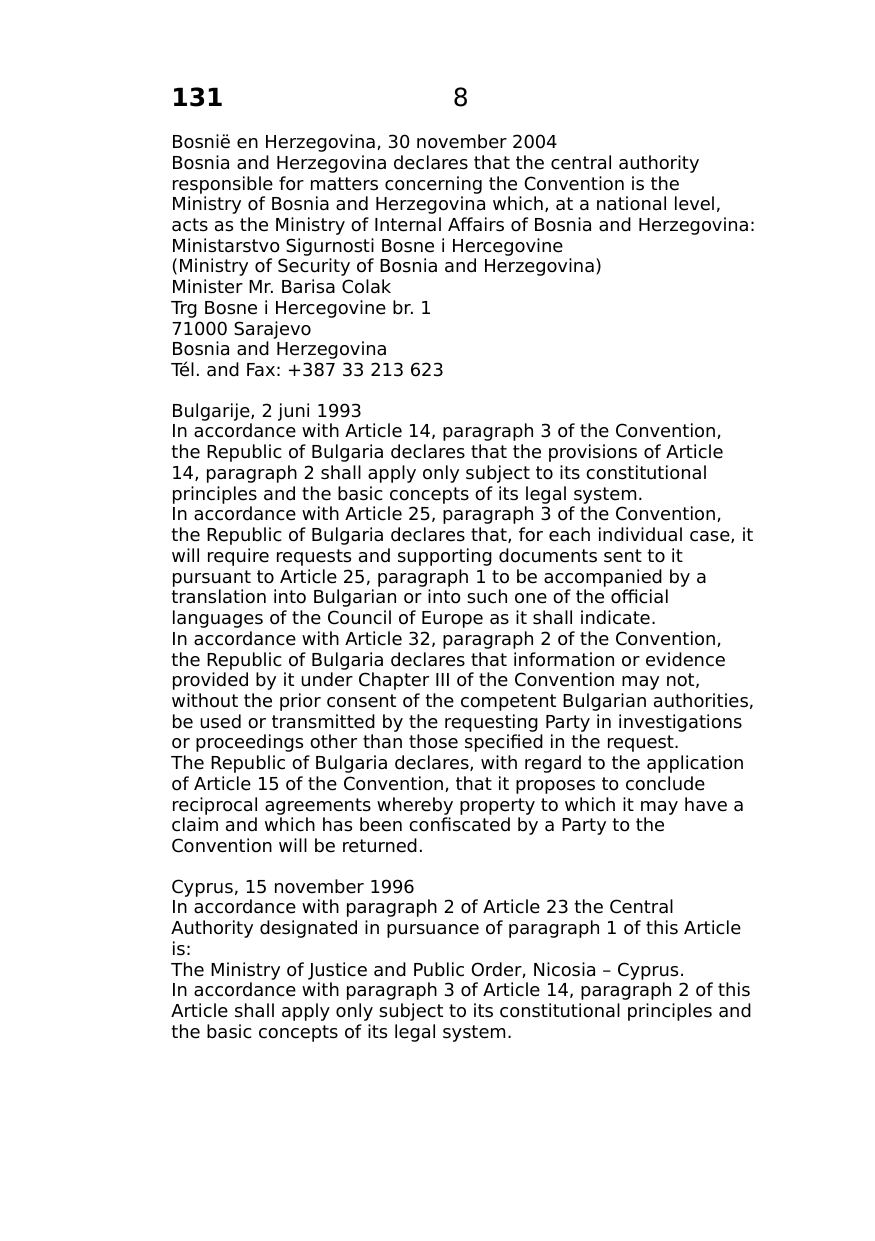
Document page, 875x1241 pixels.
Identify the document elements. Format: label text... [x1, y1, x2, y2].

text Minister Mr. Barisa Colak [171, 277, 756, 298]
text 71000 Sarajevo [171, 318, 756, 339]
text Bulgarije, 2 juni 1993 [171, 401, 756, 421]
text The Ministry of Justice and Public Order, Nicosia – Cyprus. [171, 959, 756, 980]
text The Republic of Bulgaria declares, with regard to the application of Article 15 of the Convention, that it proposes to conclude reciprocal agreements whereby property to which it may have a claim and which has been confiscated by a Party to the Convention will be returned. [171, 753, 756, 857]
text (Ministry of Security of Bosnia and Herzegovina) [171, 256, 756, 277]
text Ministarstvo Sigurnosti Bosne i Hercegovine [171, 236, 756, 256]
text Trg Bosne i Hercegovine br. 1 [171, 298, 756, 318]
text In accordance with Article 25, paragraph 3 of the Convention, the Republic of Bulgaria declares that, for each individual case, it will require requests and supporting documents sent to it pursuant to Article 25, paragraph 1 to be accompanied by a translation into Bulgarian or into such one of the official languages of the Council of Europe as it shall indicate. [171, 504, 756, 629]
text In accordance with paragraph 3 of Article 14, paragraph 2 of this Article shall apply only subject to its constitutional principles and the basic concepts of its legal system. [171, 980, 756, 1042]
text In accordance with Article 14, paragraph 3 of the Convention, the Republic of Bulgaria declares that the provisions of Article 14, paragraph 2 shall apply only subject to its constitutional principles and the basic concepts of its legal system. [171, 421, 756, 504]
text In accordance with Article 32, paragraph 2 of the Convention, the Republic of Bulgaria declares that information or evidence provided by it under Chapter III of the Convention may not, without the prior consent of the competent Bulgarian authorities, be used or transmitted by the requesting Party in investigations or proceedings other than those specified in the request. [171, 629, 756, 753]
text Cyprus, 15 november 1996 [171, 877, 756, 897]
text In accordance with paragraph 2 of Article 23 the Central Authority designated in pursuance of paragraph 1 of this Article is: [171, 897, 756, 959]
text Bosnia and Herzegovina [171, 339, 756, 360]
text Tél. and Fax: +387 33 213 623 [171, 360, 756, 381]
text Bosnia and Herzegovina declares that the central authority responsible for matters concerning the Convention is the Ministry of Bosnia and Herzegovina which, at a national level, acts as the Ministry of Internal Affairs of Bosnia and Herzegovina: [171, 153, 756, 236]
text Bosnië en Herzegovina, 30 november 2004 [171, 132, 756, 153]
